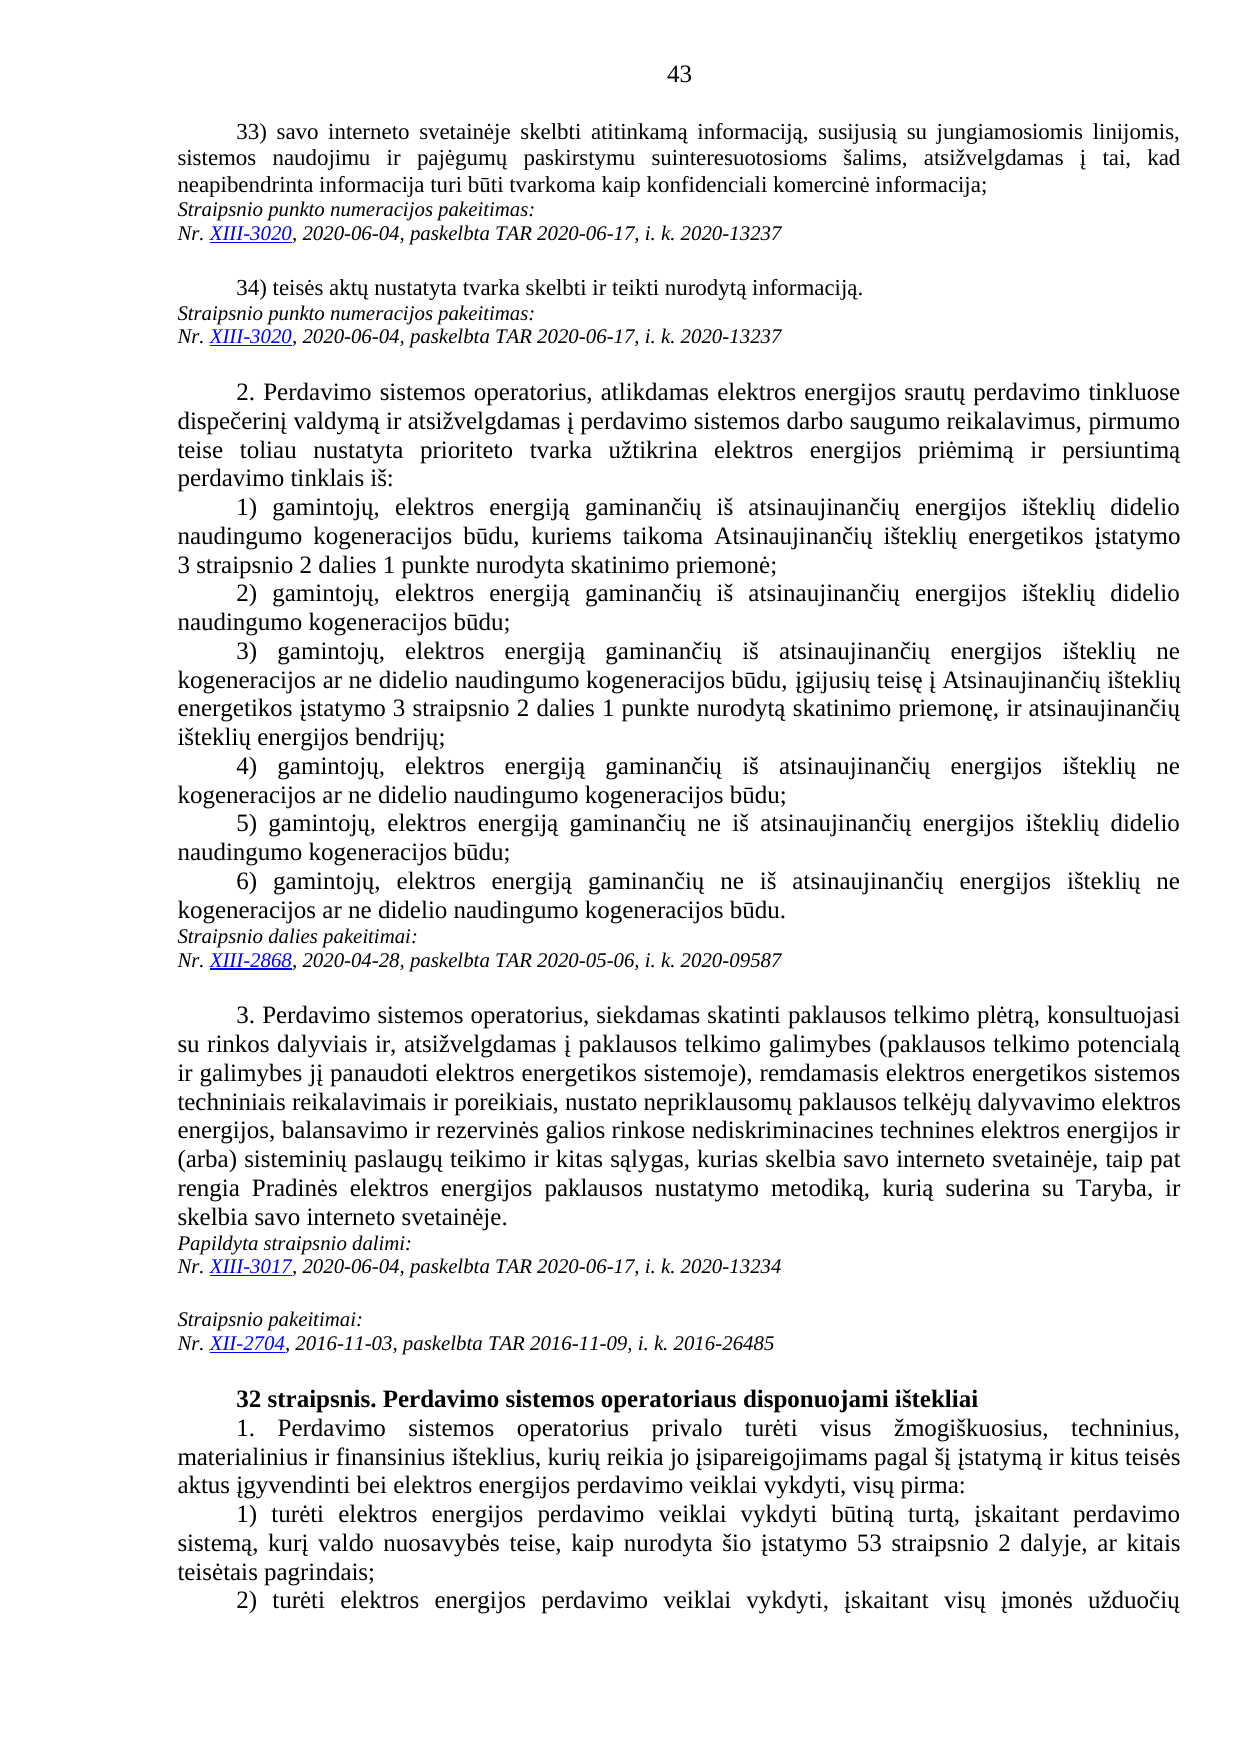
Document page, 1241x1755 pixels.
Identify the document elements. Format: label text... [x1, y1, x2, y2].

text Straipsnio punkto numeracijos pakeitimas: [177, 300, 1181, 324]
text 2. Perdavimo sistemos operatorius, atlikdamas elektros energijos srautų perdavimo tinkluose dispečerinį valdymą ir atsižvelgdamas į perdavimo sistemos darbo saugumo reikalavimus, pirmumo teise toliau nustatyta prioriteto tvarka užtikrina elektros energijos priėmimą ir persiuntimą perdavimo tinklais iš: [177, 377, 1181, 492]
text Straipsnio pakeitimai: [177, 1307, 1181, 1331]
text Nr. XIII-3020, 2020-06-04, paskelbta TAR 2020-06-17, i. k. 2020-13237 [177, 324, 1181, 348]
text 1. Perdavimo sistemos operatorius privalo turėti visus žmogiškuosius, techninius, materialinius ir finansinius išteklius, kurių reikia jo įsipareigojimams pagal šį įstatymą ir kitus teisės aktus įgyvendinti bei elektros energijos perdavimo veiklai vykdyti, visų pirma: [177, 1413, 1181, 1499]
text 6) gamintojų, elektros energiją gaminančių ne iš atsinaujinančių energijos išteklių ne kogeneracijos ar ne didelio naudingumo kogeneracijos būdu. [177, 866, 1181, 923]
text 1) turėti elektros energijos perdavimo veiklai vykdyti būtiną turtą, įskaitant perdavimo sistemą, kurį valdo nuosavybės teise, kaip nurodyta šio įstatymo 53 straipsnio 2 dalyje, ar kitais teisėtais pagrindais; [177, 1499, 1181, 1585]
text Nr. XIII-3020, 2020-06-04, paskelbta TAR 2020-06-17, i. k. 2020-13237 [177, 221, 1181, 245]
text 3) gamintojų, elektros energiją gaminančių iš atsinaujinančių energijos išteklių ne kogeneracijos ar ne didelio naudingumo kogeneracijos būdu, įgijusių teisę į Atsinaujinančių išteklių energetikos įstatymo 3 straipsnio 2 dalies 1 punkte nurodytą skatinimo priemonę, ir atsinaujinančių išteklių energijos bendrijų; [177, 636, 1181, 751]
text 5) gamintojų, elektros energiją gaminančių ne iš atsinaujinančių energijos išteklių didelio naudingumo kogeneracijos būdu; [177, 808, 1181, 866]
text Papildyta straipsnio dalimi: [177, 1230, 1181, 1254]
text 2) turėti elektros energijos perdavimo veiklai vykdyti, įskaitant visų įmonės užduočių [177, 1585, 1181, 1614]
text 4) gamintojų, elektros energiją gaminančių iš atsinaujinančių energijos išteklių ne kogeneracijos ar ne didelio naudingumo kogeneracijos būdu; [177, 751, 1181, 808]
text 33) savo interneto svetainėje skelbti atitinkamą informaciją, susijusią su jungiamosiomis linijomis, sistemos naudojimu ir pajėgumų paskirstymu suinteresuotosioms šalims, atsižvelgdamas į tai, kad neapibendrinta informacija turi būti tvarkoma kaip konfidenciali komercinė informacija; [177, 118, 1181, 197]
text 34) teisės aktų nustatyta tvarka skelbti ir teikti nurodytą informaciją. [177, 274, 1181, 300]
text Nr. XIII-2868, 2020-04-28, paskelbta TAR 2020-05-06, i. k. 2020-09587 [177, 948, 1181, 972]
text Nr. XII-2704, 2016-11-03, paskelbta TAR 2016-11-09, i. k. 2016-26485 [177, 1331, 1181, 1355]
text 32 straipsnis. Perdavimo sistemos operatoriaus disponuojami ištekliai [177, 1384, 1181, 1413]
text Straipsnio punkto numeracijos pakeitimas: [177, 197, 1181, 221]
text Straipsnio dalies pakeitimai: [177, 923, 1181, 948]
text Nr. XIII-3017, 2020-06-04, paskelbta TAR 2020-06-17, i. k. 2020-13234 [177, 1254, 1181, 1278]
text 2) gamintojų, elektros energiją gaminančių iš atsinaujinančių energijos išteklių didelio naudingumo kogeneracijos būdu; [177, 578, 1181, 636]
text 1) gamintojų, elektros energiją gaminančių iš atsinaujinančių energijos išteklių didelio naudingumo kogeneracijos būdu, kuriems taikoma Atsinaujinančių išteklių energetikos įstatymo 3 straipsnio 2 dalies 1 punkte nurodyta skatinimo priemonė; [177, 492, 1181, 578]
text 3. Perdavimo sistemos operatorius, siekdamas skatinti paklausos telkimo plėtrą, konsultuojasi su rinkos dalyviais ir, atsižvelgdamas į paklausos telkimo galimybes (paklausos telkimo potencialą ir galimybes jį panaudoti elektros energetikos sistemoje), remdamasis elektros energetikos sistemos techniniais reikalavimais ir poreikiais, nustato nepriklausomų paklausos telkėjų dalyvavimo elektros energijos, balansavimo ir rezervinės galios rinkose nediskriminacines technines elektros energijos ir (arba) sisteminių paslaugų teikimo ir kitas sąlygas, kurias skelbia savo interneto svetainėje, taip pat rengia Pradinės elektros energijos paklausos nustatymo metodiką, kurią suderina su Taryba, ir skelbia savo interneto svetainėje. [177, 1000, 1181, 1230]
